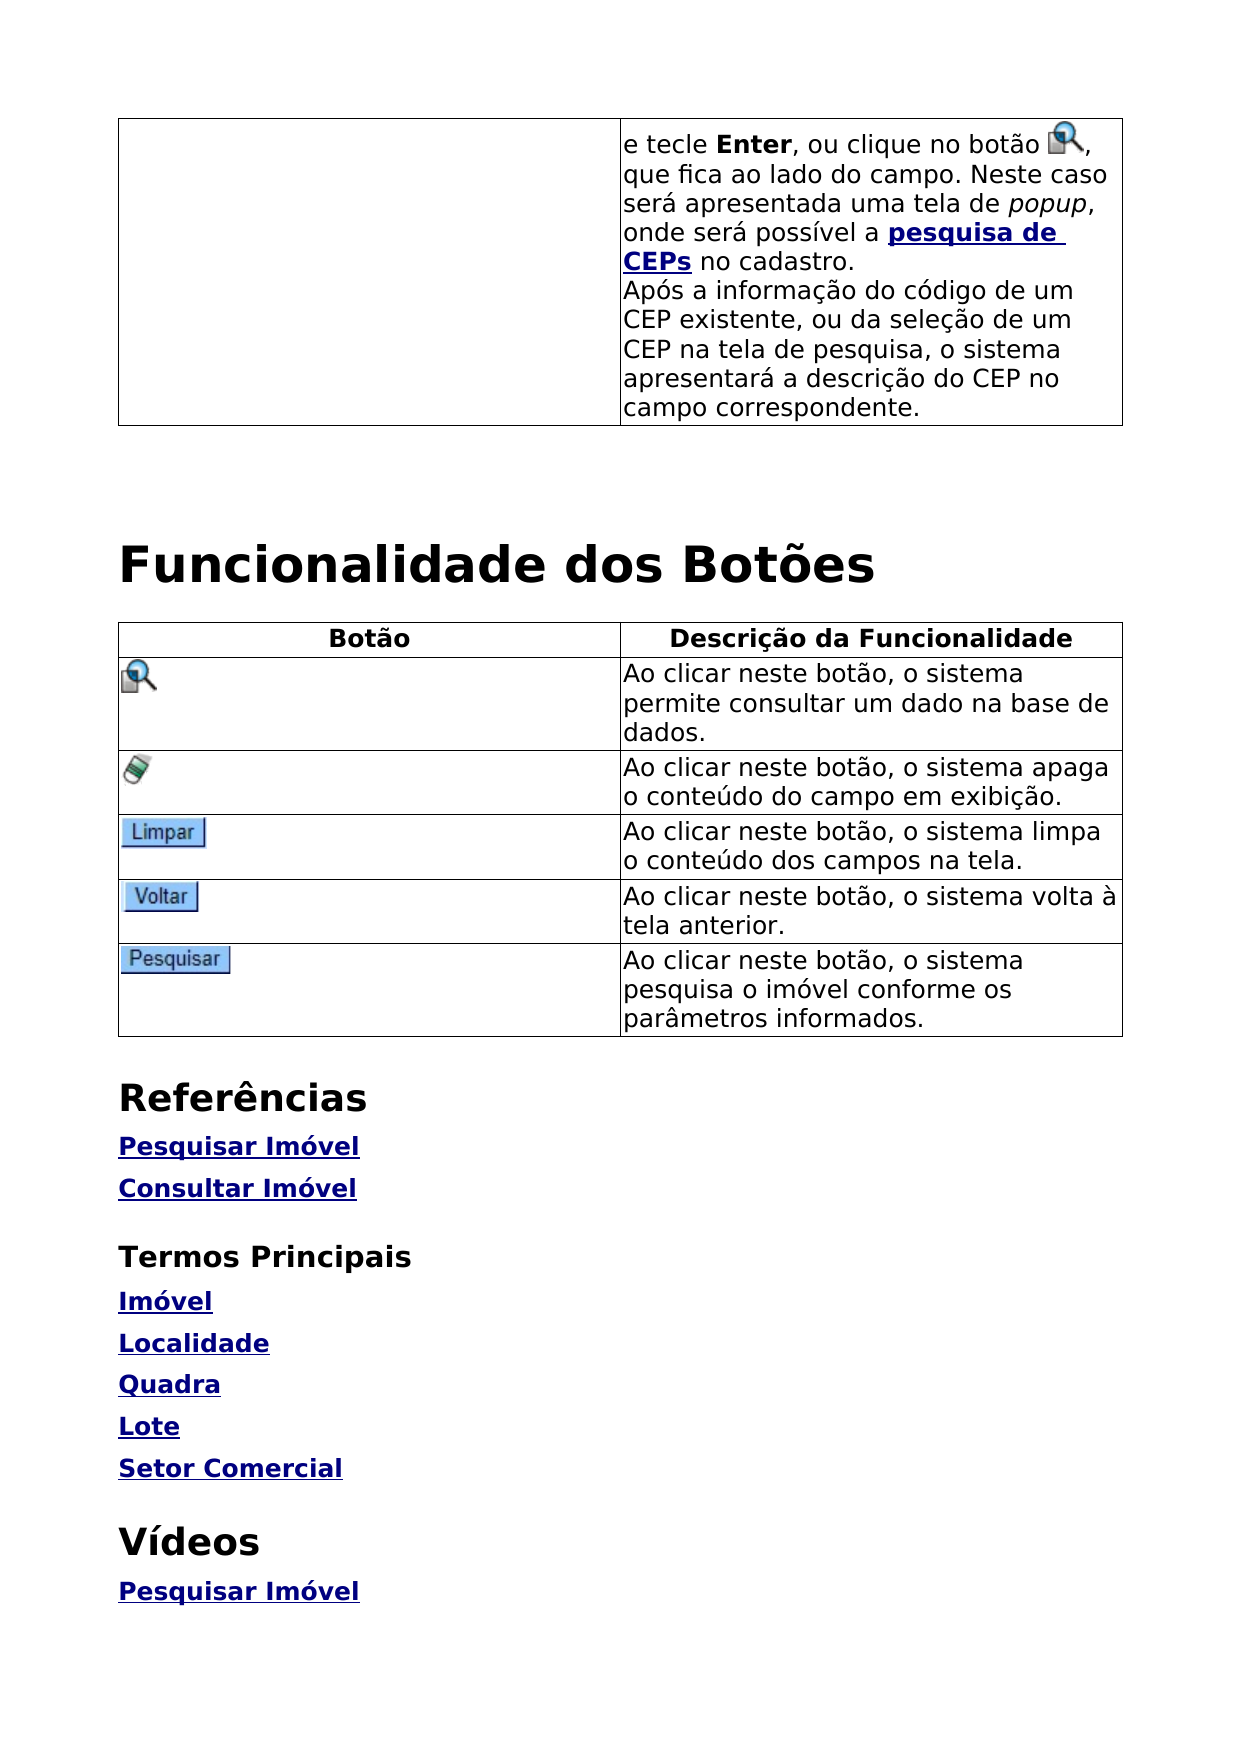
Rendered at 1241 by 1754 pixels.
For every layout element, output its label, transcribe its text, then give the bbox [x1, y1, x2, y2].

picture [121, 753, 153, 786]
picture [1048, 121, 1084, 154]
table_cell [119, 119, 620, 425]
subtitle Referências [118, 1076, 1122, 1120]
text Imóvel [118, 1287, 1122, 1316]
picture [121, 946, 231, 974]
text Localidade [118, 1329, 1122, 1358]
table_header Botão [119, 623, 620, 657]
subtitle Termos Principais [118, 1241, 1122, 1275]
table_header Descrição da Funcionalidade [621, 623, 1122, 657]
table_cell [119, 815, 620, 879]
table_cell Ao clicar neste botão, o sistema limpa o conteúdo dos campos na tela. [621, 815, 1122, 879]
text Pesquisar Imóvel [118, 1132, 1122, 1162]
table_cell [119, 944, 620, 1036]
table_cell Ao clicar neste botão, o sistema pesquisa o imóvel conforme os parâmetros informados. [621, 944, 1122, 1036]
picture [121, 659, 157, 693]
table_cell [119, 658, 620, 750]
text Setor Comercial [118, 1454, 1122, 1483]
table_cell e tecle Enter, ou clique no botão , que fica ao lado do campo. Neste caso será apresentada uma tela de popup, onde será possível a pesquisa de CEPs no cadastro. Após a informação do código de um CEP existente, ou da seleção de um CEP na tela de pesquisa, o sistema apresentará a descrição do CEP no campo correspondente. [621, 119, 1122, 425]
subtitle Vídeos [118, 1521, 1122, 1564]
text Consultar Imóvel [118, 1174, 1122, 1203]
picture [121, 881, 200, 912]
picture [121, 817, 207, 849]
table_cell Ao clicar neste botão, o sistema volta à tela anterior. [621, 880, 1122, 943]
subtitle Funcionalidade dos Botões [118, 536, 1122, 594]
table_cell [119, 880, 620, 943]
table_cell Ao clicar neste botão, o sistema apaga o conteúdo do campo em exibição. [621, 751, 1122, 814]
table_cell [119, 751, 620, 814]
text Pesquisar Imóvel [118, 1577, 1122, 1606]
table_cell Ao clicar neste botão, o sistema permite consultar um dado na base de dados. [621, 658, 1122, 750]
text Lote [118, 1412, 1122, 1441]
text Quadra [118, 1371, 1122, 1400]
